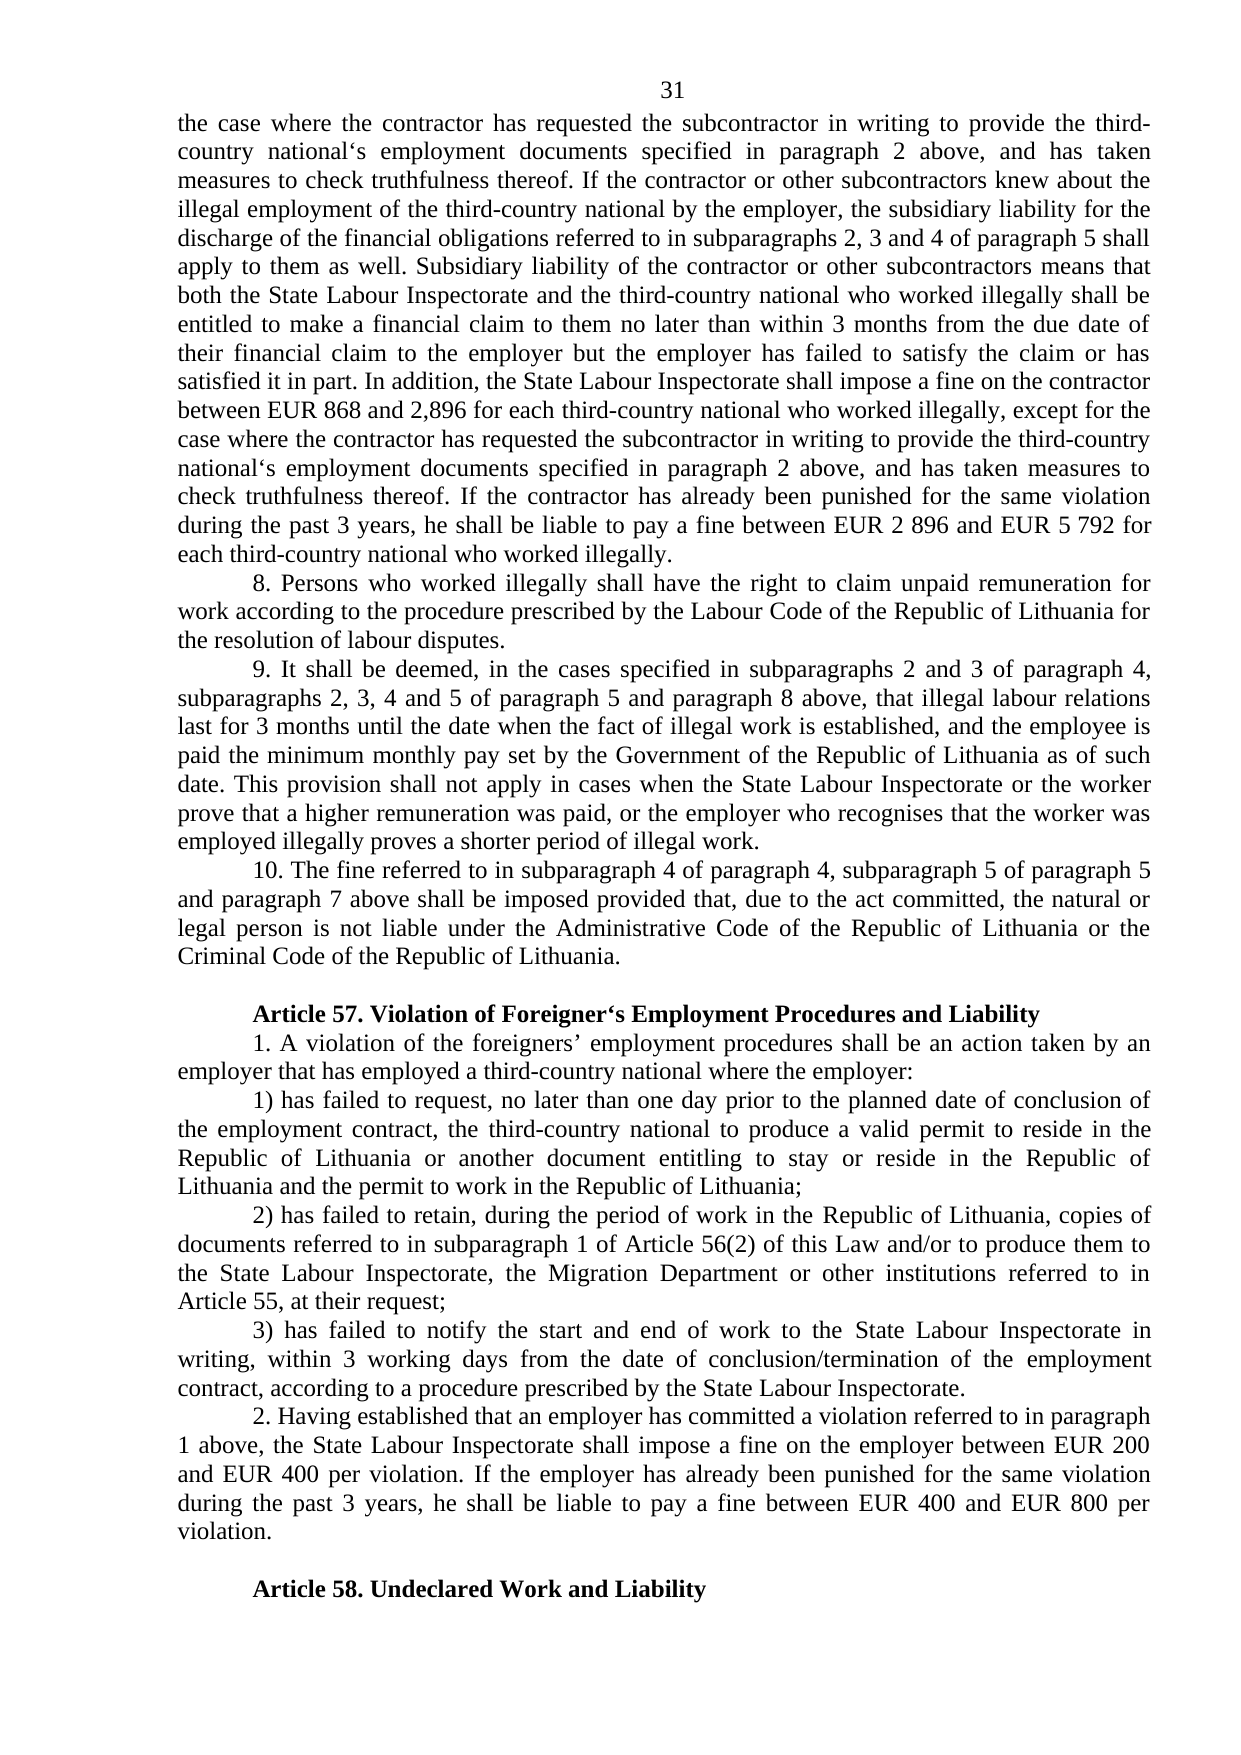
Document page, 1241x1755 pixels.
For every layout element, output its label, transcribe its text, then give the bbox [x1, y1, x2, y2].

text 1) has failed to request, no later than one day prior to the planned date of conclusion of the employment contract, the third-country national to produce a valid permit to reside in the Republic of Lithuania or another document entitling to stay or reside in the Republic of Lithuania and the permit to work in the Republic of Lithuania; [177, 1085, 1152, 1200]
text Article 57. Violation of Foreigner‘s Employment Procedures and Liability [177, 999, 1152, 1028]
text 9. It shall be deemed, in the cases specified in subparagraphs 2 and 3 of paragraph 4, subparagraphs 2, 3, 4 and 5 of paragraph 5 and paragraph 8 above, that illegal labour relations last for 3 months until the date when the fact of illegal work is established, and the employee is paid the minimum monthly pay set by the Government of the Republic of Lithuania as of such date. This provision shall not apply in cases when the State Labour Inspectorate or the worker prove that a higher remuneration was paid, or the employer who recognises that the worker was employed illegally proves a shorter period of illegal work. [177, 654, 1152, 855]
text 10. The fine referred to in subparagraph 4 of paragraph 4, subparagraph 5 of paragraph 5 and paragraph 7 above shall be imposed provided that, due to the act committed, the natural or legal person is not liable under the Administrative Code of the Republic of Lithuania or the Criminal Code of the Republic of Lithuania. [177, 855, 1152, 970]
text the case where the contractor has requested the subcontractor in writing to provide the third-country national‘s employment documents specified in paragraph 2 above, and has taken measures to check truthfulness thereof. If the contractor or other subcontractors knew about the illegal employment of the third-country national by the employer, the subsidiary liability for the discharge of the financial obligations referred to in subparagraphs 2, 3 and 4 of paragraph 5 shall apply to them as well. Subsidiary liability of the contractor or other subcontractors means that both the State Labour Inspectorate and the third-country national who worked illegally shall be entitled to make a financial claim to them no later than within 3 months from the due date of their financial claim to the employer but the employer has failed to satisfy the claim or has satisfied it in part. In addition, the State Labour Inspectorate shall impose a fine on the contractor between EUR 868 and 2,896 for each third-country national who worked illegally, except for the case where the contractor has requested the subcontractor in writing to provide the third-country national‘s employment documents specified in paragraph 2 above, and has taken measures to check truthfulness thereof. If the contractor has already been punished for the same violation during the past 3 years, he shall be liable to pay a fine between EUR 2 896 and EUR 5 792 for each third-country national who worked illegally. [177, 108, 1152, 568]
text 1. A violation of the foreigners’ employment procedures shall be an action taken by an employer that has employed a third-country national where the employer: [177, 1028, 1152, 1085]
text 2) has failed to retain, during the period of work in the Republic of Lithuania, copies of documents referred to in subparagraph 1 of Article 56(2) of this Law and/or to produce them to the State Labour Inspectorate, the Migration Department or other institutions referred to in Article 55, at their request; [177, 1200, 1152, 1315]
text 8. Persons who worked illegally shall have the right to claim unpaid remuneration for work according to the procedure prescribed by the Labour Code of the Republic of Lithuania for the resolution of labour disputes. [177, 568, 1152, 654]
text Article 58. Undeclared Work and Liability [177, 1574, 1152, 1603]
text 2. Having established that an employer has committed a violation referred to in paragraph 1 above, the State Labour Inspectorate shall impose a fine on the employer between EUR 200 and EUR 400 per violation. If the employer has already been punished for the same violation during the past 3 years, he shall be liable to pay a fine between EUR 400 and EUR 800 per violation. [177, 1401, 1152, 1545]
text 3) has failed to notify the start and end of work to the State Labour Inspectorate in writing, within 3 working days from the date of conclusion/termination of the employment contract, according to a procedure prescribed by the State Labour Inspectorate. [177, 1315, 1152, 1401]
